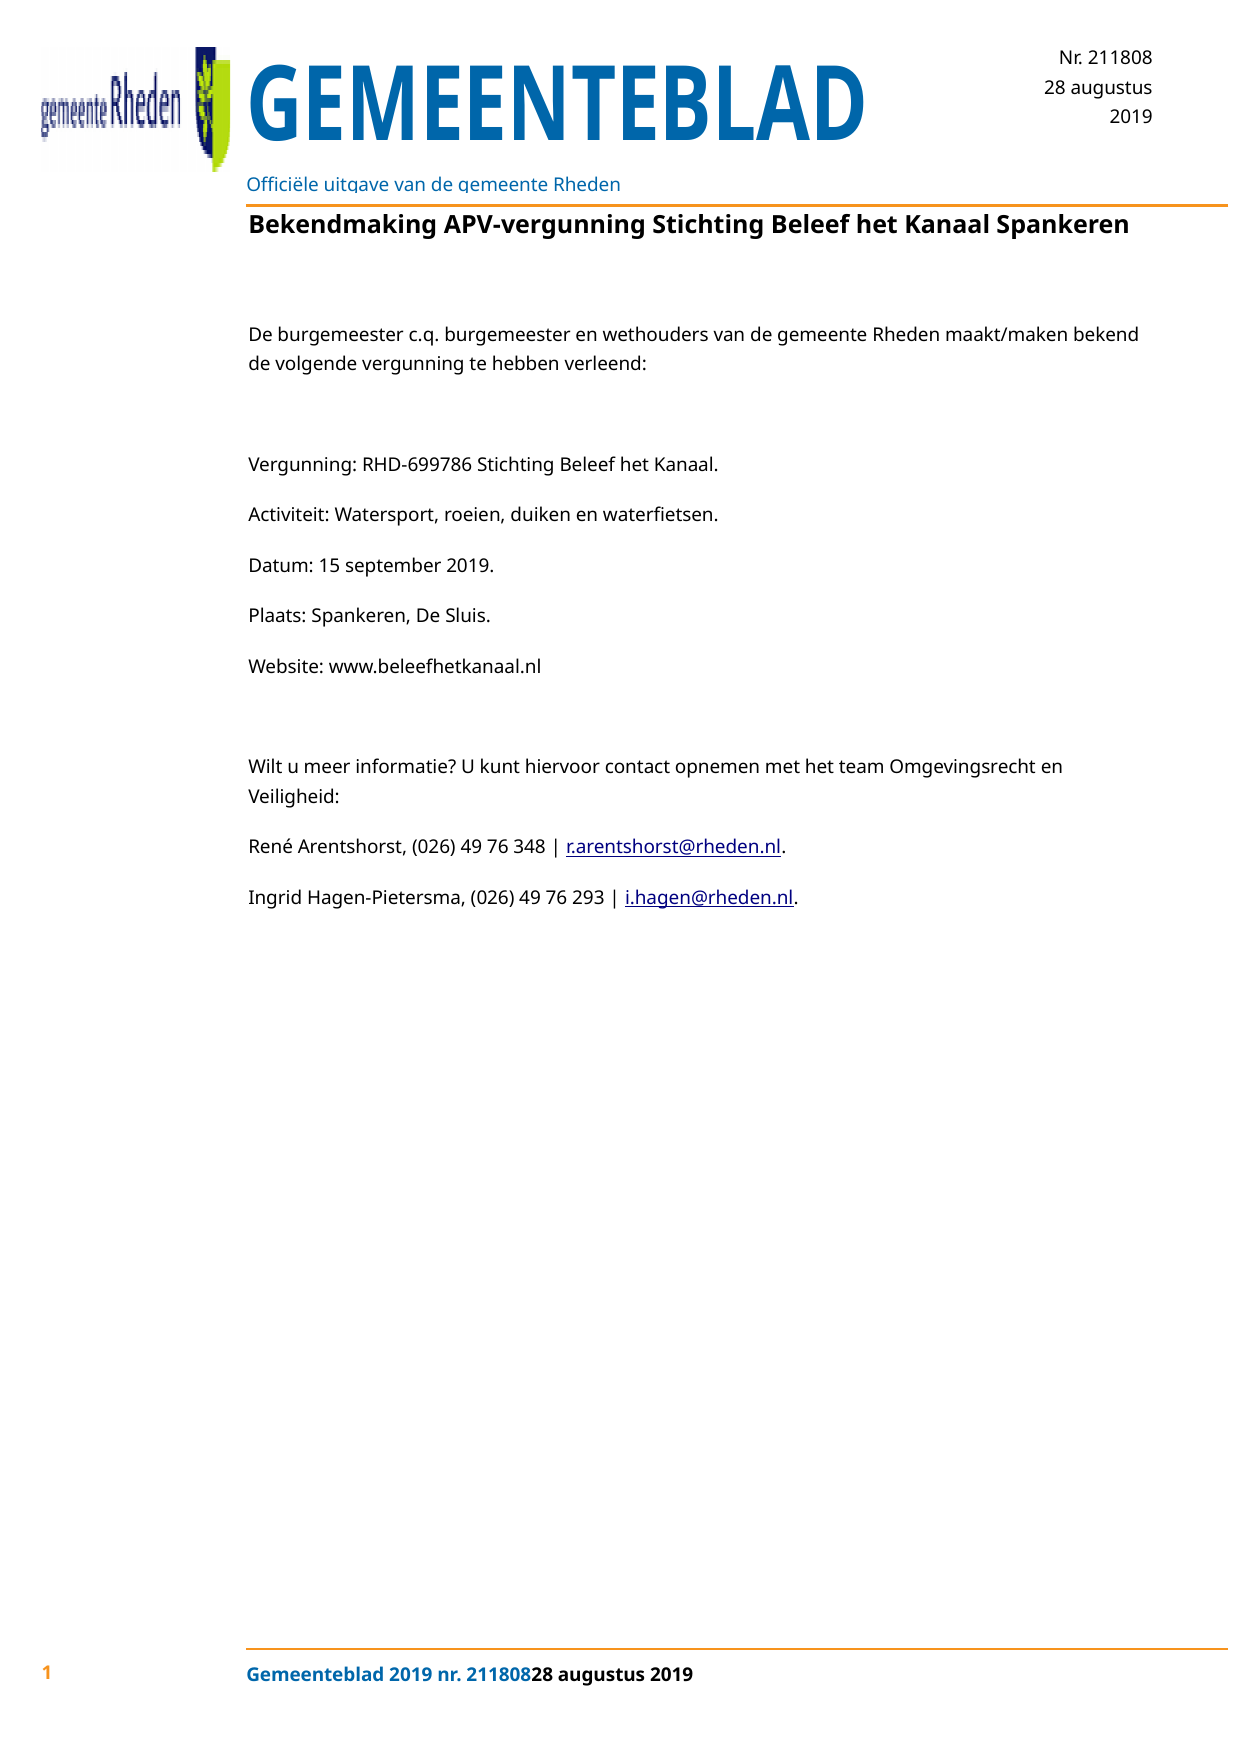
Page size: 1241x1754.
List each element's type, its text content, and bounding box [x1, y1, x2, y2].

text Wilt u meer informatie? U kunt hiervoor contact opnemen met het team Omgevingsrecht en Veiligheid: [248, 754, 1152, 809]
text Plaats: Spankeren, De Sluis. [248, 602, 1152, 628]
picture [41, 47, 231, 172]
text Bekendmaking APV-vergunning Stichting Beleef het Kanaal Spankeren [248, 207, 1152, 241]
text Website: www.beleefhetkanaal.nl [248, 653, 1152, 678]
text Activiteit: Watersport, roeien, duiken en waterfietsen. [248, 502, 1152, 527]
text Datum: 15 september 2019. [248, 552, 1152, 578]
text Vergunning: RHD-699786 Stichting Beleef het Kanaal. [248, 451, 1152, 477]
text Ingrid Hagen-Pietersma, (026) 49 76 293 | i.hagen@rheden.nl. [248, 884, 1152, 910]
text René Arentshorst, (026) 49 76 348 | r.arentshorst@rheden.nl. [248, 834, 1152, 859]
text De burgemeester c.q. burgemeester en wethouders van de gemeente Rheden maakt/maken bekend de volgende vergunning te hebben verleend: [248, 321, 1152, 376]
